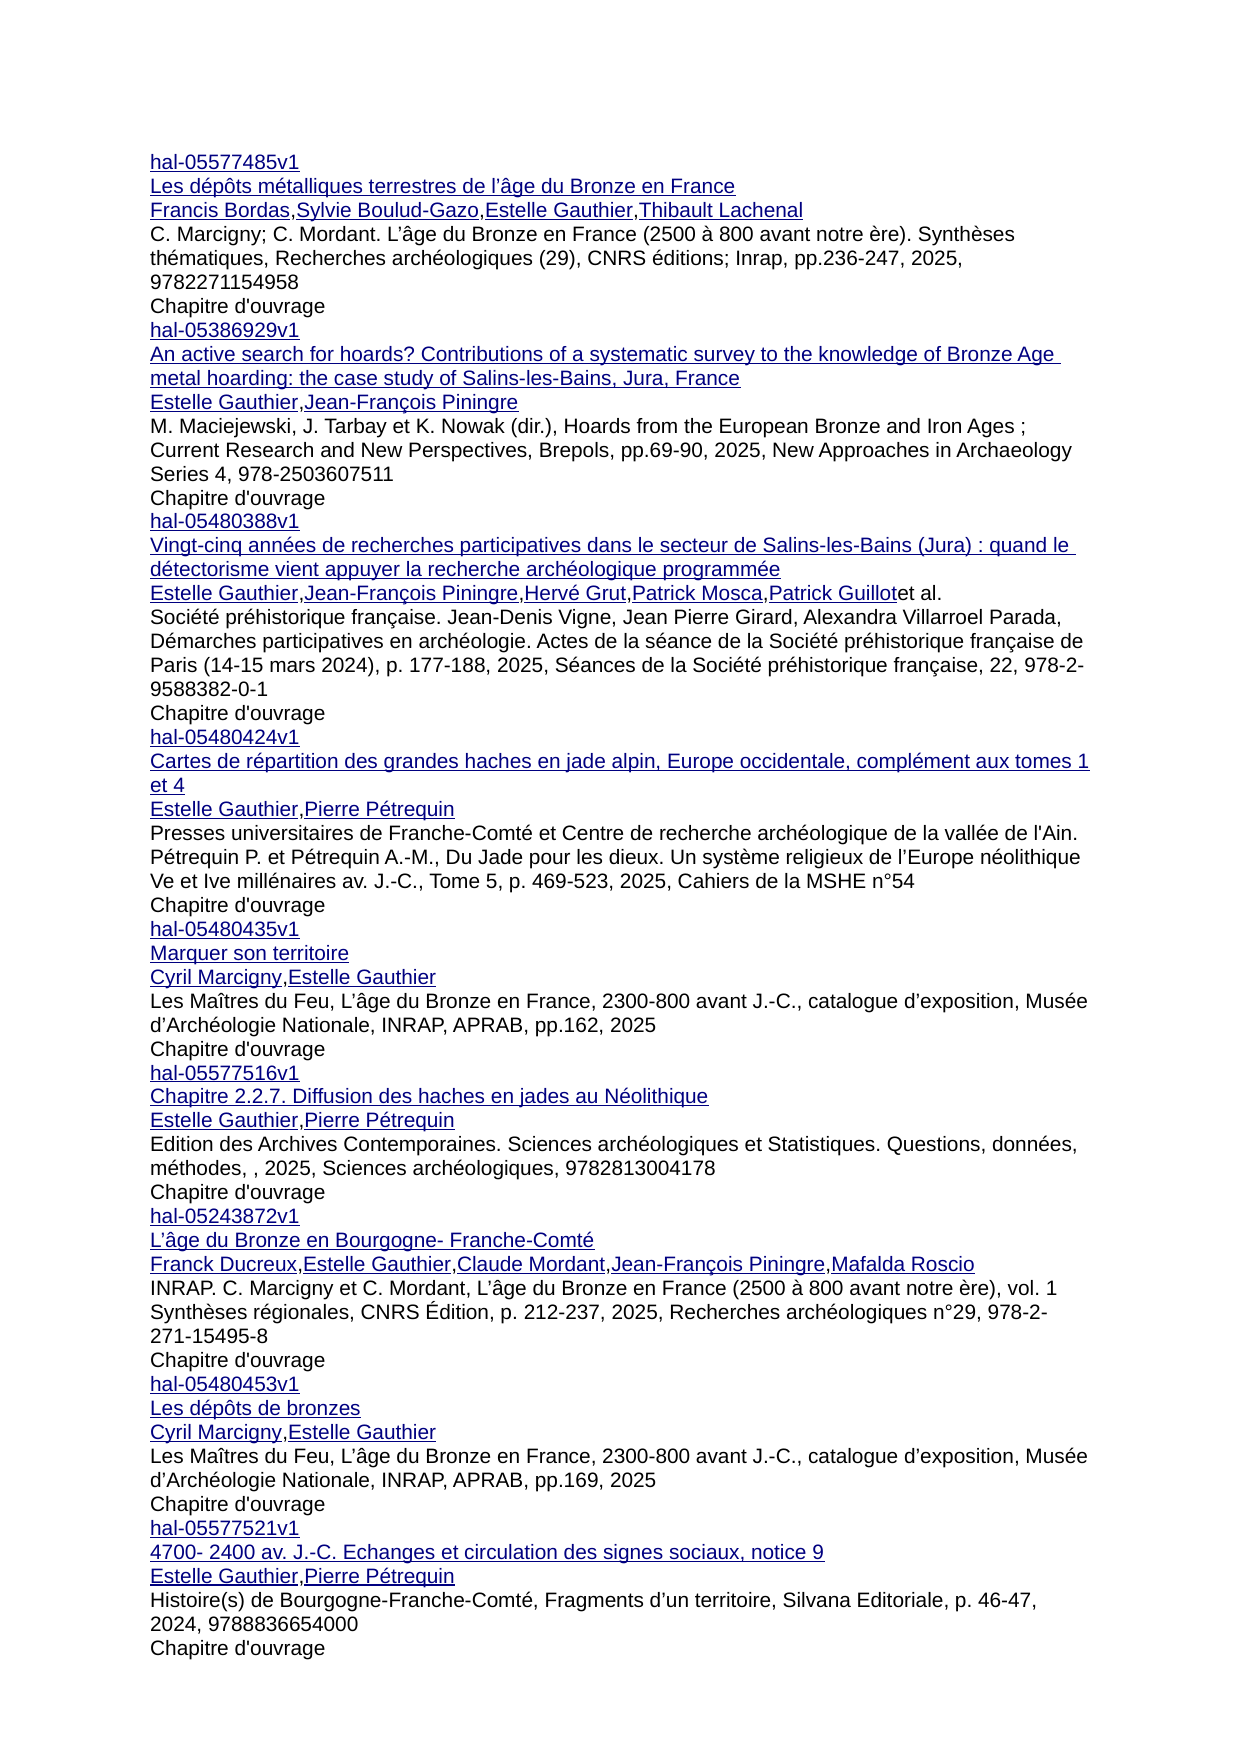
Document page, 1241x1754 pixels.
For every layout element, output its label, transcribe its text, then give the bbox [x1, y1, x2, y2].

table_cell L’âge du Bronze en Bourgogne- Franche-Comté Franck Ducreux,Estelle Gauthier,Claude Mordant,Jean-François Piningre,Mafalda Roscio INRAP. C. Marcigny et C. Mordant, L’âge du Bronze en France (2500 à 800 avant notre ère), vol. 1 Synthèses régionales, CNRS Édition, p. 212-237, 2025, Recherches archéologiques n°29, 978-2-271-15495-8 Chapitre d'ouvrage hal-05480453v1 [150, 1228, 1090, 1396]
table_cell 4700- 2400 av. J.-C. Echanges et circulation des signes sociaux, notice 9 Estelle Gauthier,Pierre Pétrequin Histoire(s) de Bourgogne-Franche-Comté, Fragments d’un territoire, Silvana Editoriale, p. 46-47, 2024, 9788836654000 Chapitre d'ouvrage [150, 1540, 1090, 1659]
table_cell Les dépôts métalliques terrestres de l’âge du Bronze en France Francis Bordas,Sylvie Boulud-Gazo,Estelle Gauthier,Thibault Lachenal C. Marcigny; C. Mordant. L’âge du Bronze en France (2500 à 800 avant notre ère). Synthèses thématiques, Recherches archéologiques (29), CNRS éditions; Inrap, pp.236-247, 2025, 9782271154958 Chapitre d'ouvrage hal-05386929v1 [150, 174, 1090, 342]
table_cell Cartes de répartition des grandes haches en jade alpin, Europe occidentale, complément aux tomes 1 [150, 749, 1090, 770]
table_cell et 4 Estelle Gauthier,Pierre Pétrequin Presses universitaires de Franche-Comté et Centre de recherche archéologique de la vallée de l'Ain. Pétrequin P. et Pétrequin A.-M., Du Jade pour les dieux. Un système religieux de l’Europe néolithique Ve et Ive millénaires av. J.-C., Tome 5, p. 469-523, 2025, Cahiers de la MSHE n°54 Chapitre d'ouvrage hal-05480435v1 [150, 771, 1090, 941]
table_cell Marquer son territoire Cyril Marcigny,Estelle Gauthier Les Maîtres du Feu, L’âge du Bronze en France, 2300-800 avant J.-C., catalogue d’exposition, Musée d’Archéologie Nationale, INRAP, APRAB, pp.162, 2025 Chapitre d'ouvrage hal-05577516v1 [150, 941, 1090, 1084]
table_cell Vingt-cinq années de recherches participatives dans le secteur de Salins-les-Bains (Jura) : quand le détectorisme vient appuyer la recherche archéologique programmée Estelle Gauthier,Jean-François Piningre,Hervé Grut,Patrick Mosca,Patrick Guillotet al. Société préhistorique française. Jean-Denis Vigne, Jean Pierre Girard, Alexandra Villarroel Parada, Démarches participatives en archéologie. Actes de la séance de la Société préhistorique française de Paris (14-15 mars 2024), p. 177-188, 2025, Séances de la Société préhistorique française, 22, 978-2-9588382-0-1 Chapitre d'ouvrage hal-05480424v1 [150, 533, 1090, 749]
table_cell Chapitre 2.2.7. Diffusion des haches en jades au Néolithique Estelle Gauthier,Pierre Pétrequin Edition des Archives Contemporaines. Sciences archéologiques et Statistiques. Questions, données, méthodes, , 2025, Sciences archéologiques, 9782813004178 Chapitre d'ouvrage hal-05243872v1 [150, 1084, 1090, 1228]
table_cell An active search for hoards? Contributions of a systematic survey to the knowledge of Bronze Age metal hoarding: the case study of Salins-les-Bains, Jura, France Estelle Gauthier,Jean-François Piningre M. Maciejewski, J. Tarbay et K. Nowak (dir.), Hoards from the European Bronze and Iron Ages ; Current Research and New Perspectives, Brepols, pp.69-90, 2025, New Approaches in Archaeology Series 4, 978-2503607511 Chapitre d'ouvrage hal-05480388v1 [150, 342, 1090, 533]
table_cell hal-05577485v1 [150, 150, 1090, 174]
table_cell Les dépôts de bronzes Cyril Marcigny,Estelle Gauthier Les Maîtres du Feu, L’âge du Bronze en France, 2300-800 avant J.-C., catalogue d’exposition, Musée d’Archéologie Nationale, INRAP, APRAB, pp.169, 2025 Chapitre d'ouvrage hal-05577521v1 [150, 1396, 1090, 1539]
